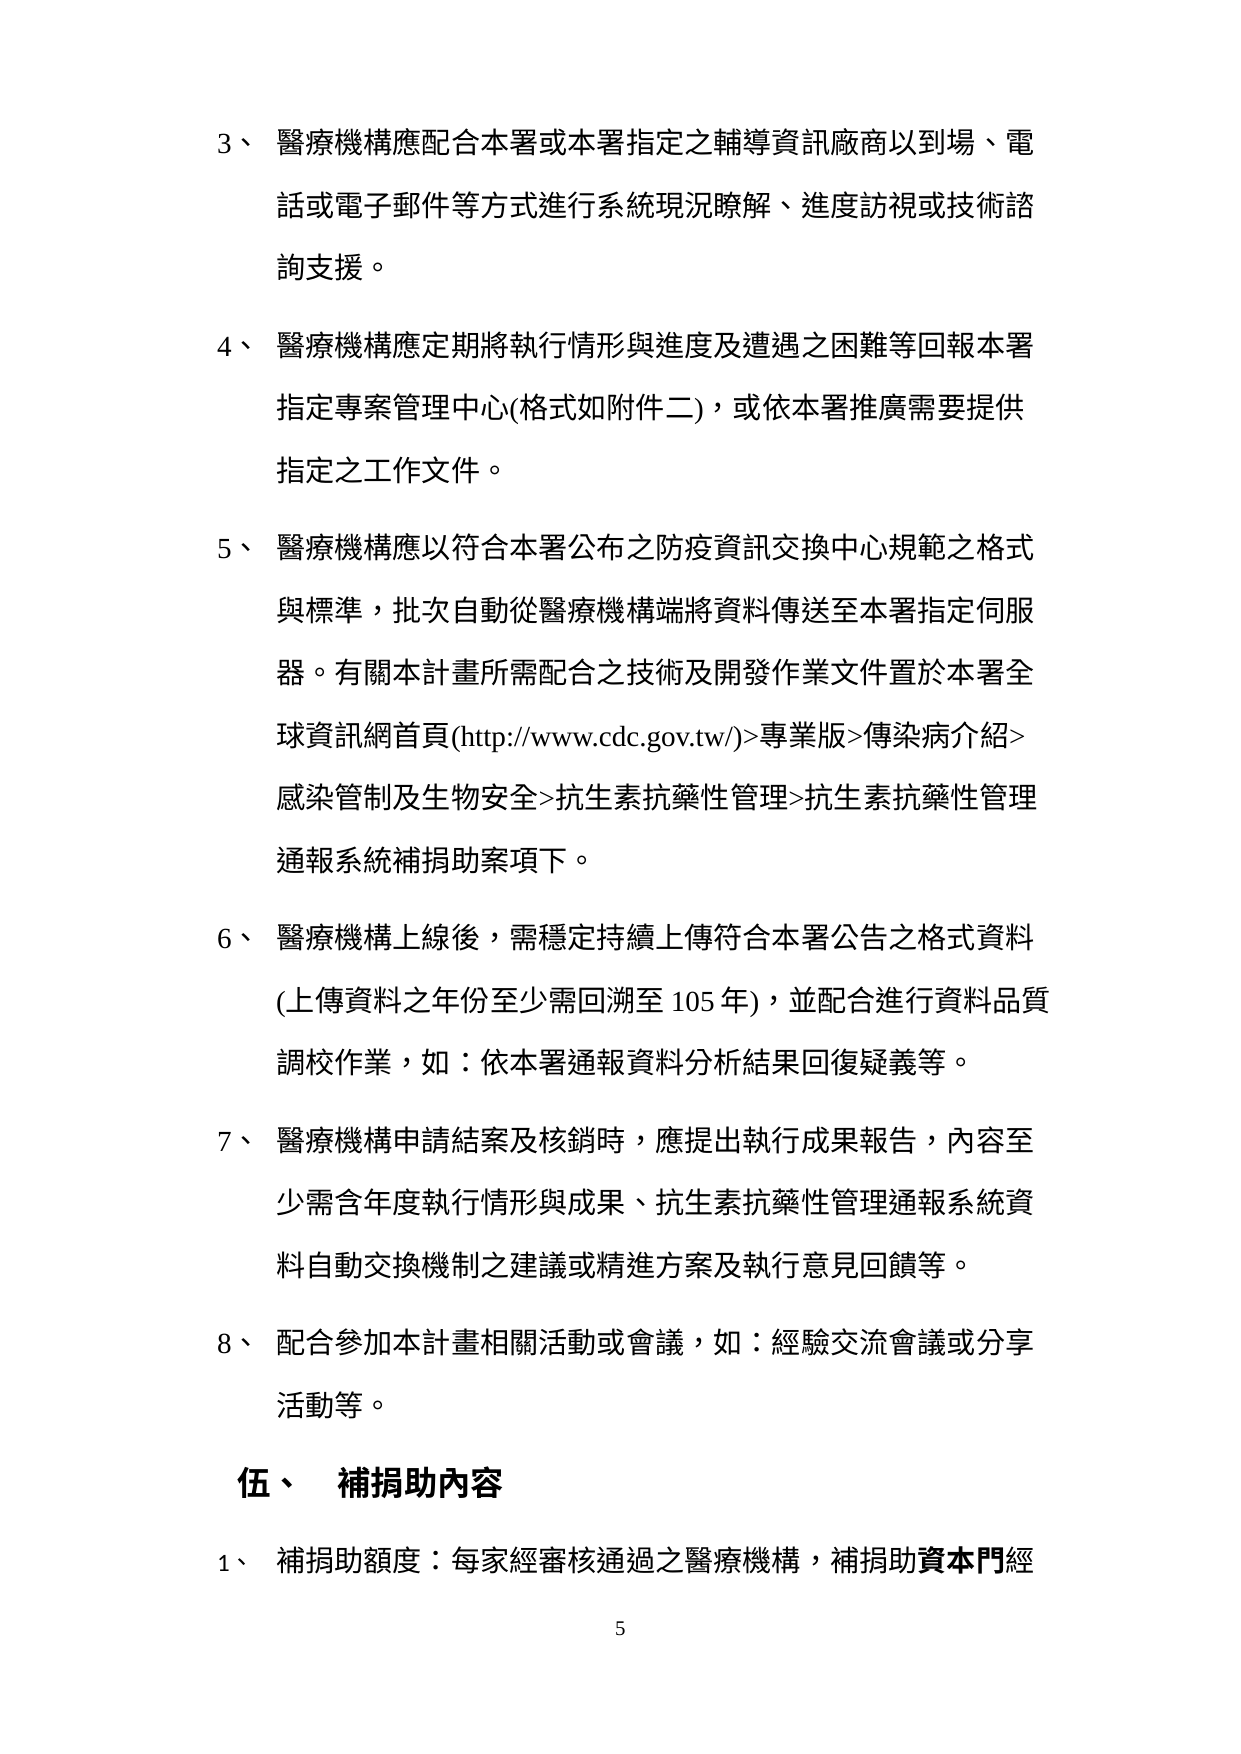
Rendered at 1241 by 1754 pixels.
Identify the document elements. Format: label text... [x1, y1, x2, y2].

list 補捐助額度：每家經審核通過之醫療機構，補捐助資本門經 [217, 1517, 1053, 1579]
list 醫療機構應以符合本署公布之防疫資訊交換中心規範之格式與標準，批次自動從醫療機構端將資料傳送至本署指定伺服器。有關本計畫所需配合之技術及開發作業文件置於本署全球資訊網首頁(http://www.cdc.gov.tw/)>專業版>傳染病介紹>感染管制及生物安全>抗生素抗藥性管理>抗生素抗藥性管理通報系統補捐助案項下。 [217, 504, 1053, 879]
list 醫療機構應定期將執行情形與進度及遭遇之困難等回報本署指定專案管理中心(格式如附件二)，或依本署推廣需要提供指定之工作文件。 [217, 302, 1053, 489]
list 醫療機構上線後，需穩定持續上傳符合本署公告之格式資料(上傳資料之年份至少需回溯至105年)，並配合進行資料品質調校作業，如：依本署通報資料分析結果回復疑義等。 [217, 894, 1053, 1082]
list 配合參加本計畫相關活動或會議，如：經驗交流會議或分享活動等。 [217, 1299, 1053, 1424]
list 醫療機構申請結案及核銷時，應提出執行成果報告，內容至少需含年度執行情形與成果、抗生素抗藥性管理通報系統資料自動交換機制之建議或精進方案及執行意見回饋等。 [217, 1097, 1053, 1284]
list 醫療機構應配合本署或本署指定之輔導資訊廠商以到場、電話或電子郵件等方式進行系統現況瞭解、進度訪視或技術諮詢支援。 [217, 99, 1053, 287]
list 補捐助內容 [237, 1439, 1053, 1502]
